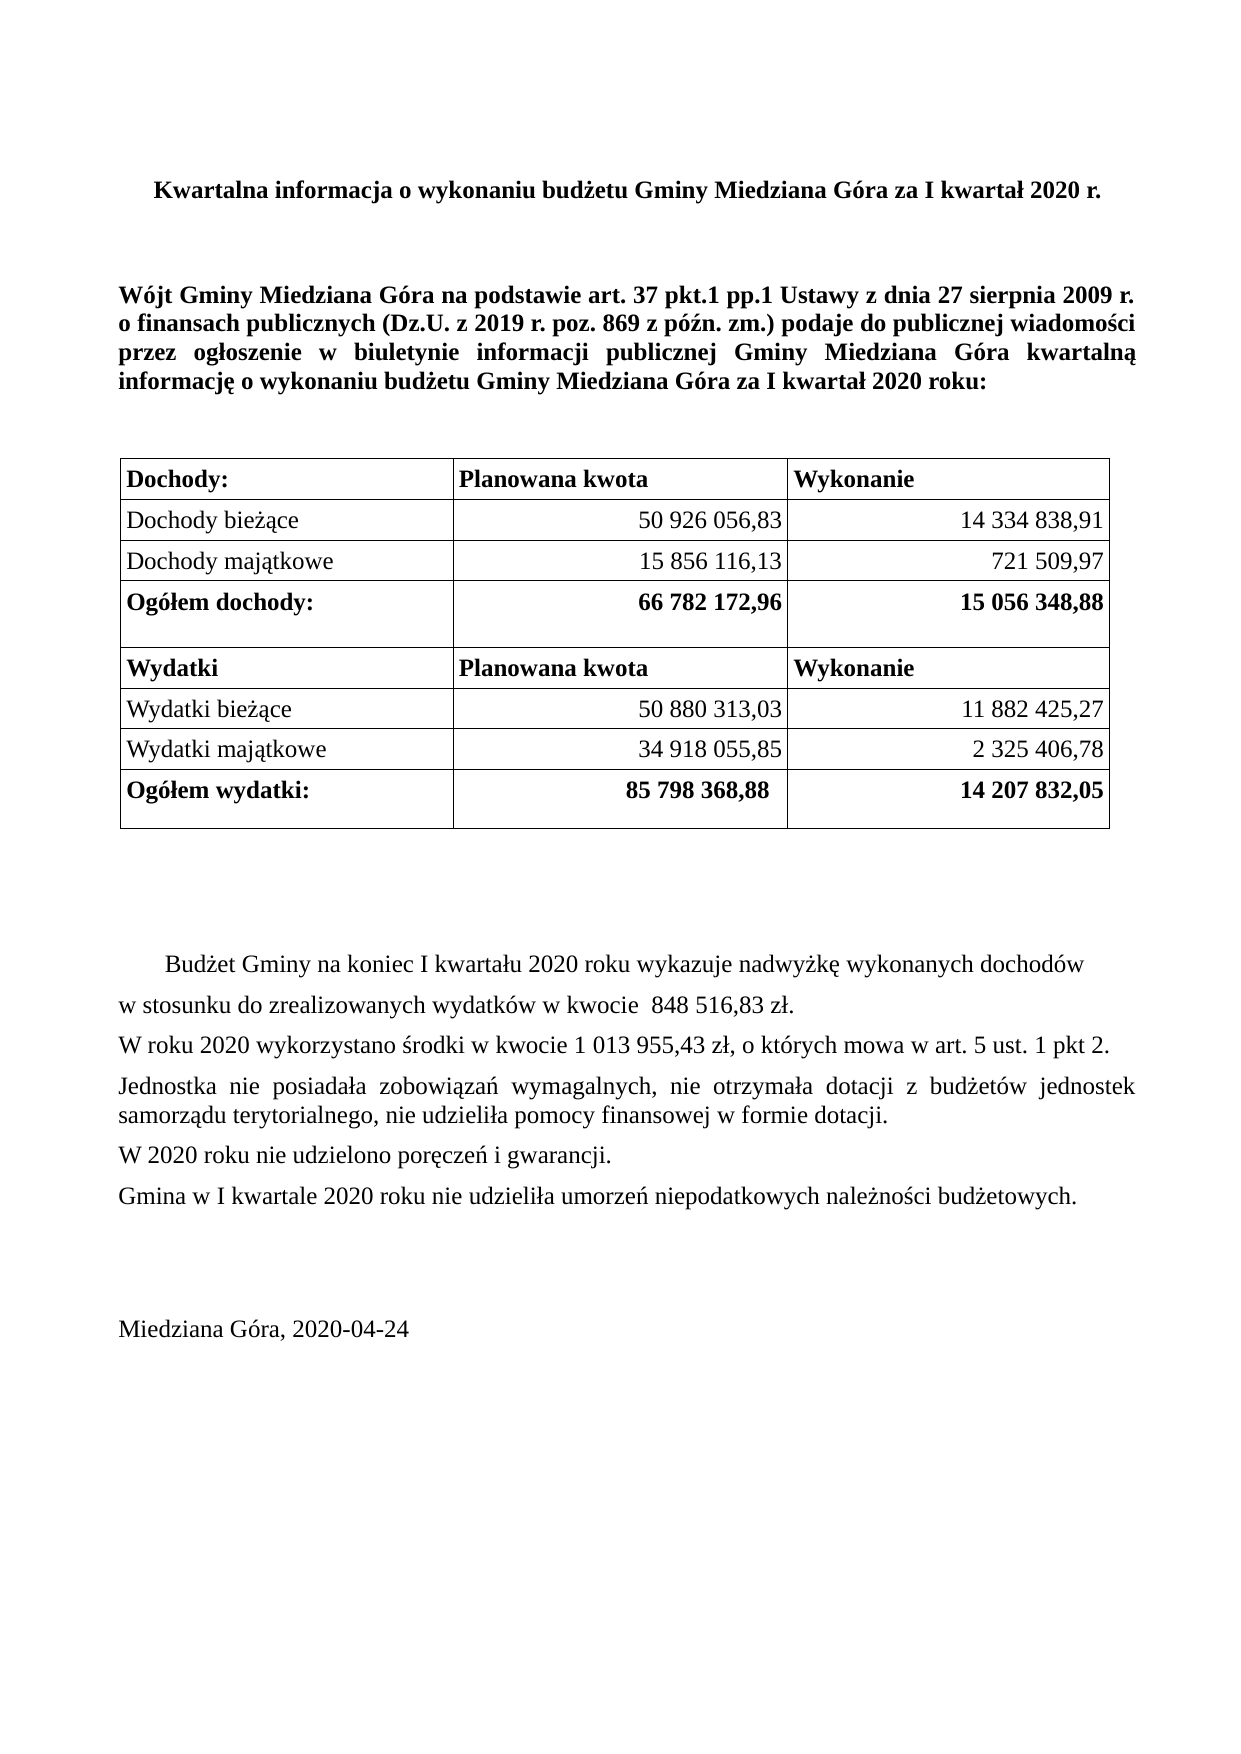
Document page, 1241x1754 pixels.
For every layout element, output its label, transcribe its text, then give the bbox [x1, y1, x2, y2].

table_cell 15 056 348,88 [788, 581, 1109, 647]
text w stosunku do zrealizowanych wydatków w kwocie 848 516,83 zł. [118, 990, 1137, 1019]
table_cell Dochody bieżące [121, 500, 453, 539]
text Gmina w I kwartale 2020 roku nie udzieliła umorzeń niepodatkowych należności budżetowych. [118, 1181, 1137, 1210]
table_header Dochody: [121, 459, 453, 499]
table_cell 2 325 406,78 [788, 729, 1109, 769]
table_cell Dochody majątkowe [121, 541, 453, 580]
table_cell 721 509,97 [788, 541, 1109, 580]
table_cell 85 798 368,88 [454, 770, 787, 828]
table_cell 14 334 838,91 [788, 500, 1109, 539]
table_cell 11 882 425,27 [788, 689, 1109, 728]
table_cell 50 926 056,83 [454, 500, 787, 539]
table_header Wykonanie [788, 459, 1109, 499]
table_cell 66 782 172,96 [454, 581, 787, 647]
table_cell Ogółem dochody: [121, 581, 453, 647]
table_cell 14 207 832,05 [788, 770, 1109, 828]
table_cell 50 880 313,03 [454, 689, 787, 728]
table_cell Wydatki [121, 648, 453, 688]
text Wójt Gminy Miedziana Góra na podstawie art. 37 pkt.1 pp.1 Ustawy z dnia 27 sierpnia 2009 r. o finansach publicznych (Dz.U. z 2019 r. poz. 869 z późn. zm.) podaje do publicznej wiadomości przez ogłoszenie w biuletynie informacji publicznej Gminy Miedziana Góra kwartalną informację o wykonaniu budżetu Gminy Miedziana Góra za I kwartał 2020 roku: [118, 280, 1137, 395]
text Budżet Gminy na koniec I kwartału 2020 roku wykazuje nadwyżkę wykonanych dochodów [118, 949, 1137, 978]
table_cell 34 918 055,85 [454, 729, 787, 769]
table_cell Wydatki majątkowe [121, 729, 453, 769]
text Kwartalna informacja o wykonaniu budżetu Gminy Miedziana Góra za I kwartał 2020 r. [118, 176, 1137, 204]
table_cell 15 856 116,13 [454, 541, 787, 580]
text Jednostka nie posiadała zobowiązań wymagalnych, nie otrzymała dotacji z budżetów jednostek samorządu terytorialnego, nie udzieliła pomocy finansowej w formie dotacji. [118, 1071, 1137, 1129]
table_cell Wykonanie [788, 648, 1109, 688]
table_header Planowana kwota [454, 459, 787, 499]
text W 2020 roku nie udzielono poręczeń i gwarancji. [118, 1141, 1137, 1169]
table_cell Wydatki bieżące [121, 689, 453, 728]
table_cell Ogółem wydatki: [121, 770, 453, 828]
text Miedziana Góra, 2020-04-24 [118, 1314, 1137, 1343]
table_cell Planowana kwota [454, 648, 787, 688]
text W roku 2020 wykorzystano środki w kwocie 1 013 955,43 zł, o których mowa w art. 5 ust. 1 pkt 2. [118, 1031, 1137, 1059]
